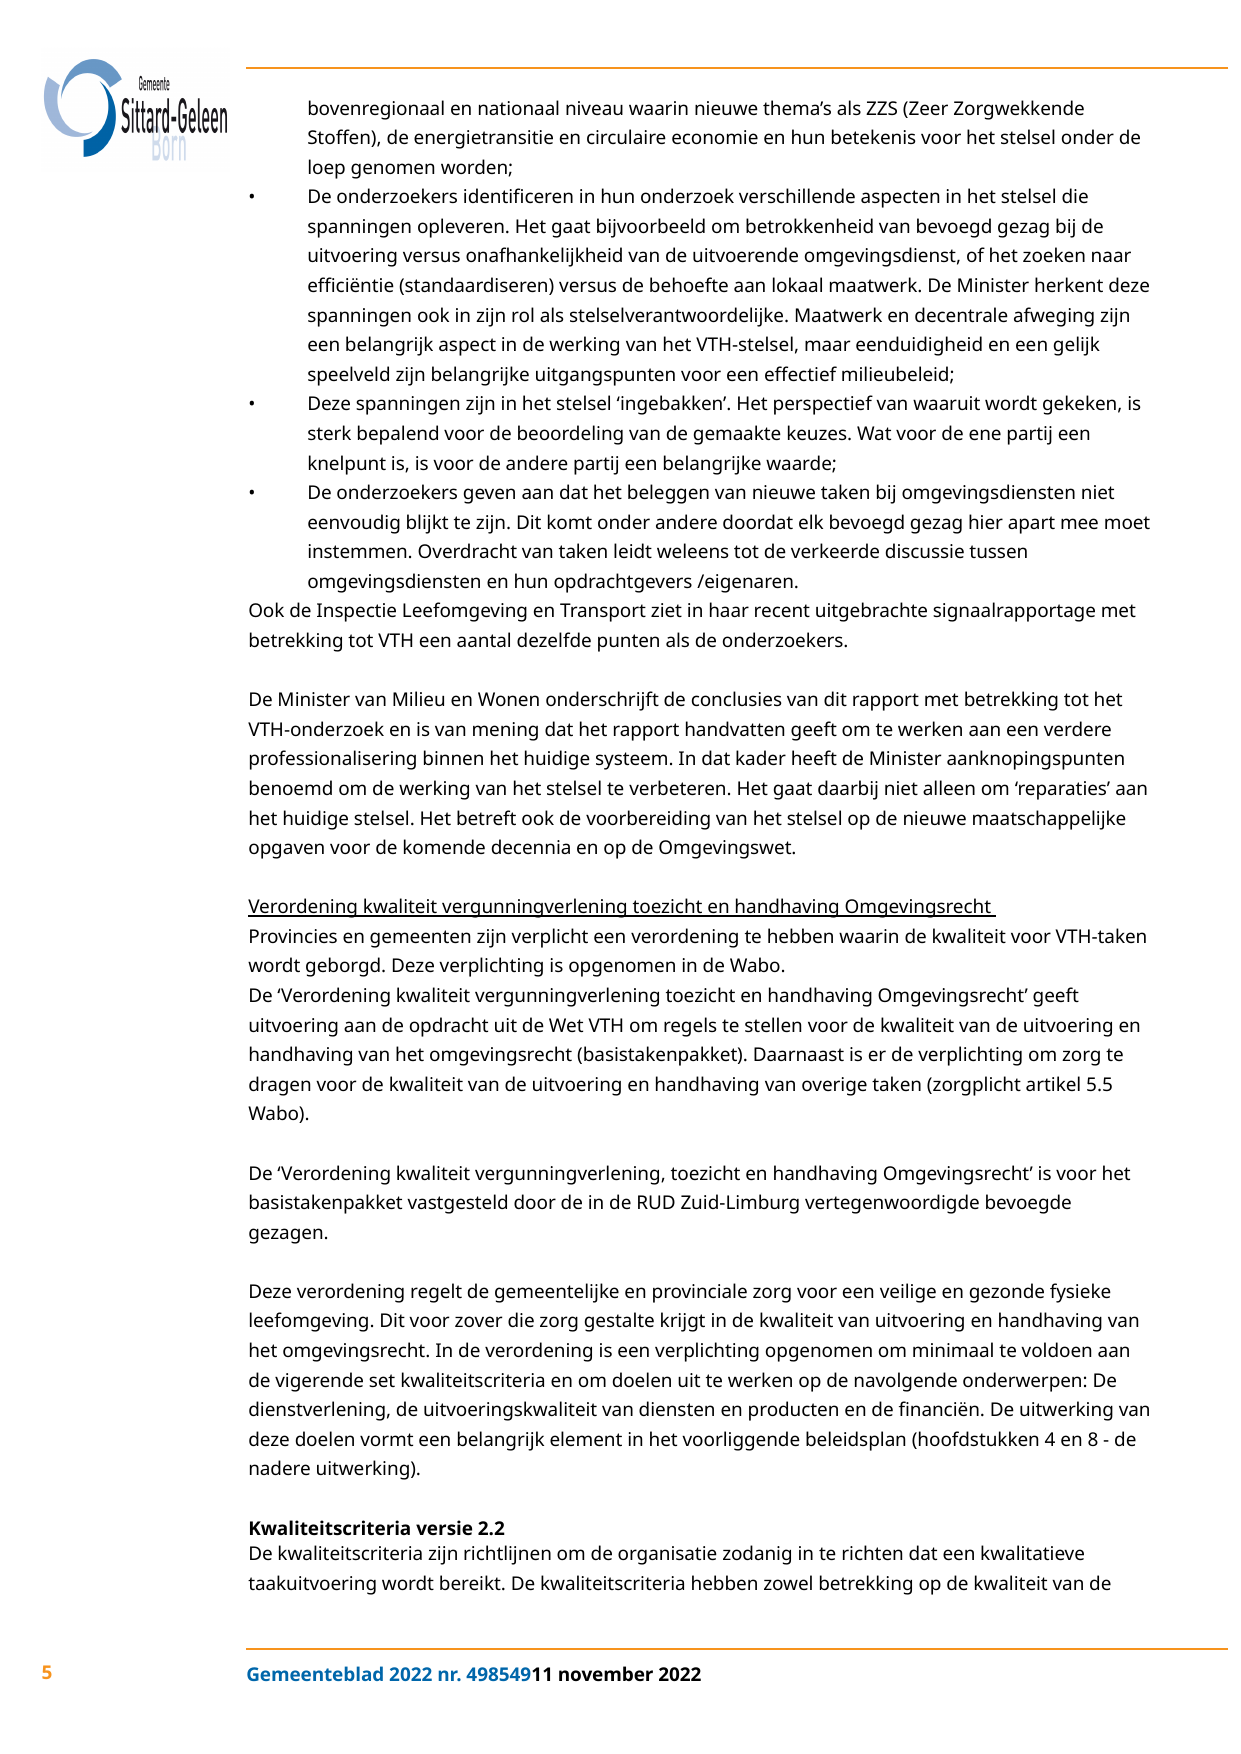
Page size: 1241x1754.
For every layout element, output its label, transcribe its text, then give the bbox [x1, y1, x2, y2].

list bovenregionaal en nationaal niveau waarin nieuwe thema’s als ZZS (Zeer Zorgwekkende Stoffen), de energietransitie en circulaire economie en hun betekenis voor het stelsel onder de loep genomen worden; [248, 95, 1152, 180]
text De Minister van Milieu en Wonen onderschrijft de conclusies van dit rapport met betrekking tot het VTH-onderzoek en is van mening dat het rapport handvatten geeft om te werken aan een verdere professionalisering binnen het huidige systeem. In dat kader heeft de Minister aanknopingspunten benoemd om de werking van het stelsel te verbeteren. Het gaat daarbij niet alleen om ‘reparaties’ aan het huidige stelsel. Het betreft ook de voorbereiding van het stelsel op de nieuwe maatschappelijke opgaven voor de komende decennia en op de Omgevingswet. [248, 686, 1152, 860]
text Verordening kwaliteit vergunningverlening toezicht en handhaving Omgevingsrecht [248, 893, 1152, 919]
text Kwaliteitscriteria versie 2.2 [248, 1515, 1152, 1541]
text De ‘Verordening kwaliteit vergunningverlening, toezicht en handhaving Omgevingsrecht’ is voor het basistakenpakket vastgesteld door de in de RUD Zuid-Limburg vertegenwoordigde bevoegde gezagen. [248, 1160, 1152, 1245]
text Provincies en gemeenten zijn verplicht een verordening te hebben waarin de kwaliteit voor VTH-taken wordt geborgd. Deze verplichting is opgenomen in de Wabo. [248, 923, 1152, 978]
list Deze spanningen zijn in het stelsel ‘ingebakken’. Het perspectief van waaruit wordt gekeken, is sterk bepalend voor de beoordeling van de gemaakte keuzes. Wat voor de ene partij een knelpunt is, is voor de andere partij een belangrijke waarde; [248, 391, 1152, 476]
text De ‘Verordening kwaliteit vergunningverlening toezicht en handhaving Omgevingsrecht’ geeft uitvoering aan de opdracht uit de Wet VTH om regels te stellen voor de kwaliteit van de uitvoering en handhaving van het omgevingsrecht (basistakenpakket). Daarnaast is er de verplichting om zorg te dragen voor de kwaliteit van de uitvoering en handhaving van overige taken (zorgplicht artikel 5.5 Wabo). [248, 982, 1152, 1126]
list De onderzoekers geven aan dat het beleggen van nieuwe taken bij omgevingsdiensten niet eenvoudig blijkt te zijn. Dit komt onder andere doordat elk bevoegd gezag hier apart mee moet instemmen. Overdracht van taken leidt weleens tot de verkeerde discussie tussen omgevingsdiensten en hun opdrachtgevers /eigenaren. [248, 479, 1152, 594]
text Deze verordening regelt de gemeentelijke en provinciale zorg voor een veilige en gezonde fysieke leefomgeving. Dit voor zover die zorg gestalte krijgt in de kwaliteit van uitvoering en handhaving van het omgevingsrecht. In de verordening is een verplichting opgenomen om minimaal te voldoen aan de vigerende set kwaliteitscriteria en om doelen uit te werken op de navolgende onderwerpen: De dienstverlening, de uitvoeringskwaliteit van diensten en producten en de financiën. De uitwerking van deze doelen vormt een belangrijk element in het voorliggende beleidsplan (hoofdstukken 4 en 8 - de nadere uitwerking). [248, 1278, 1152, 1481]
text De kwaliteitscriteria zijn richtlijnen om de organisatie zodanig in te richten dat een kwalitatieve taakuitvoering wordt bereikt. De kwaliteitscriteria hebben zowel betrekking op de kwaliteit van de [248, 1541, 1152, 1596]
picture [41, 47, 231, 172]
list De onderzoekers identificeren in hun onderzoek verschillende aspecten in het stelsel die spanningen opleveren. Het gaat bijvoorbeeld om betrokkenheid van bevoegd gezag bij de uitvoering versus onafhankelijkheid van de uitvoerende omgevingsdienst, of het zoeken naar efficiëntie (standaardiseren) versus de behoefte aan lokaal maatwerk. De Minister herkent deze spanningen ook in zijn rol als stelselverantwoordelijke. Maatwerk en decentrale afweging zijn een belangrijk aspect in de werking van het VTH-stelsel, maar eenduidigheid en een gelijk speelveld zijn belangrijke uitgangspunten voor een effectief milieubeleid; [248, 183, 1152, 387]
text Ook de Inspectie Leefomgeving en Transport ziet in haar recent uitgebrachte signaalrapportage met betrekking tot VTH een aantal dezelfde punten als de onderzoekers. [248, 598, 1152, 653]
